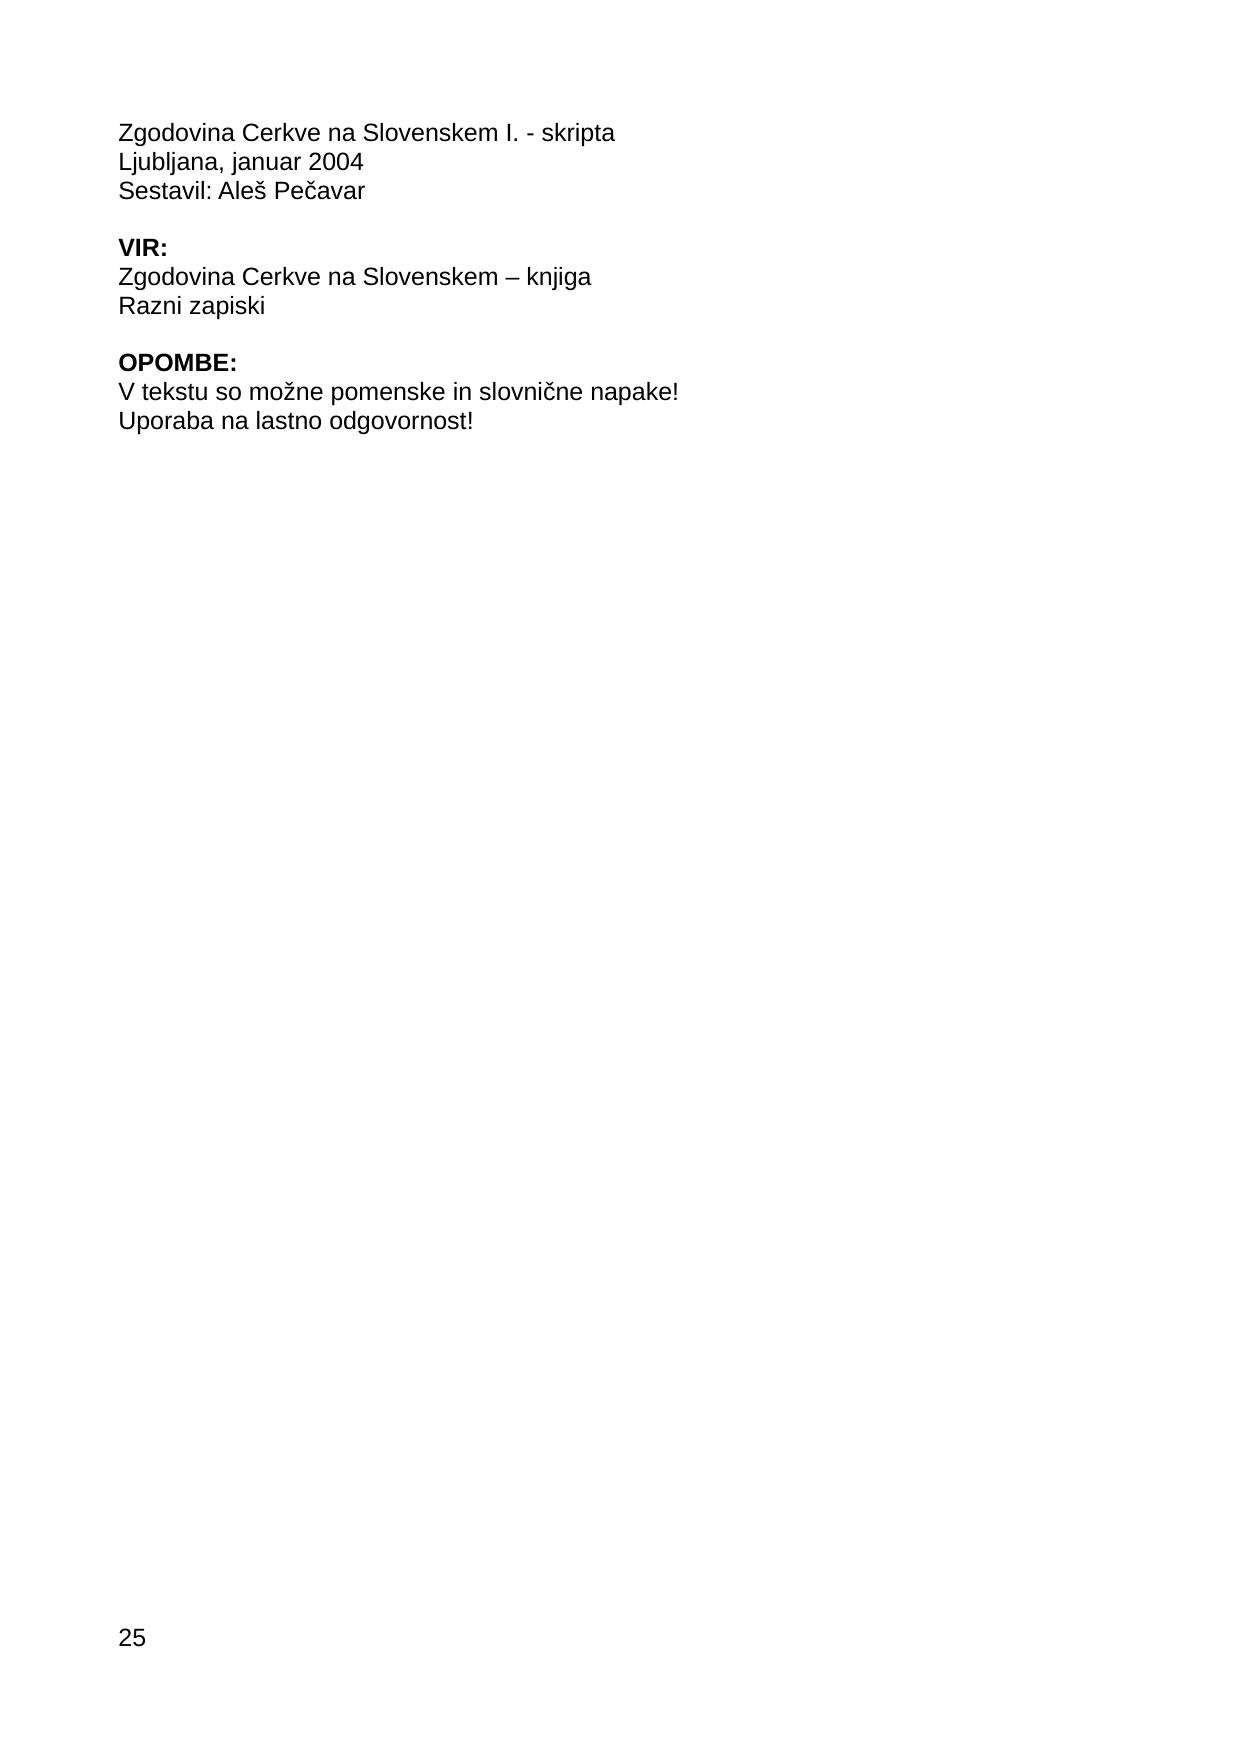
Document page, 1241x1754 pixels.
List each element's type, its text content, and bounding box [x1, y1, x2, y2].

text V tekstu so možne pomenske in slovnične napake! [118, 377, 1122, 406]
text Ljubljana, januar 2004 [118, 147, 1122, 176]
text Zgodovina Cerkve na Slovenskem – knjiga [118, 262, 1122, 291]
text VIR: [118, 233, 1122, 262]
text Uporaba na lastno odgovornost! [118, 406, 1122, 434]
text Razni zapiski [118, 291, 1122, 319]
text Sestavil: Aleš Pečavar [118, 176, 1122, 204]
text OPOMBE: [118, 348, 1122, 377]
text Zgodovina Cerkve na Slovenskem I. - skripta [118, 118, 1122, 147]
